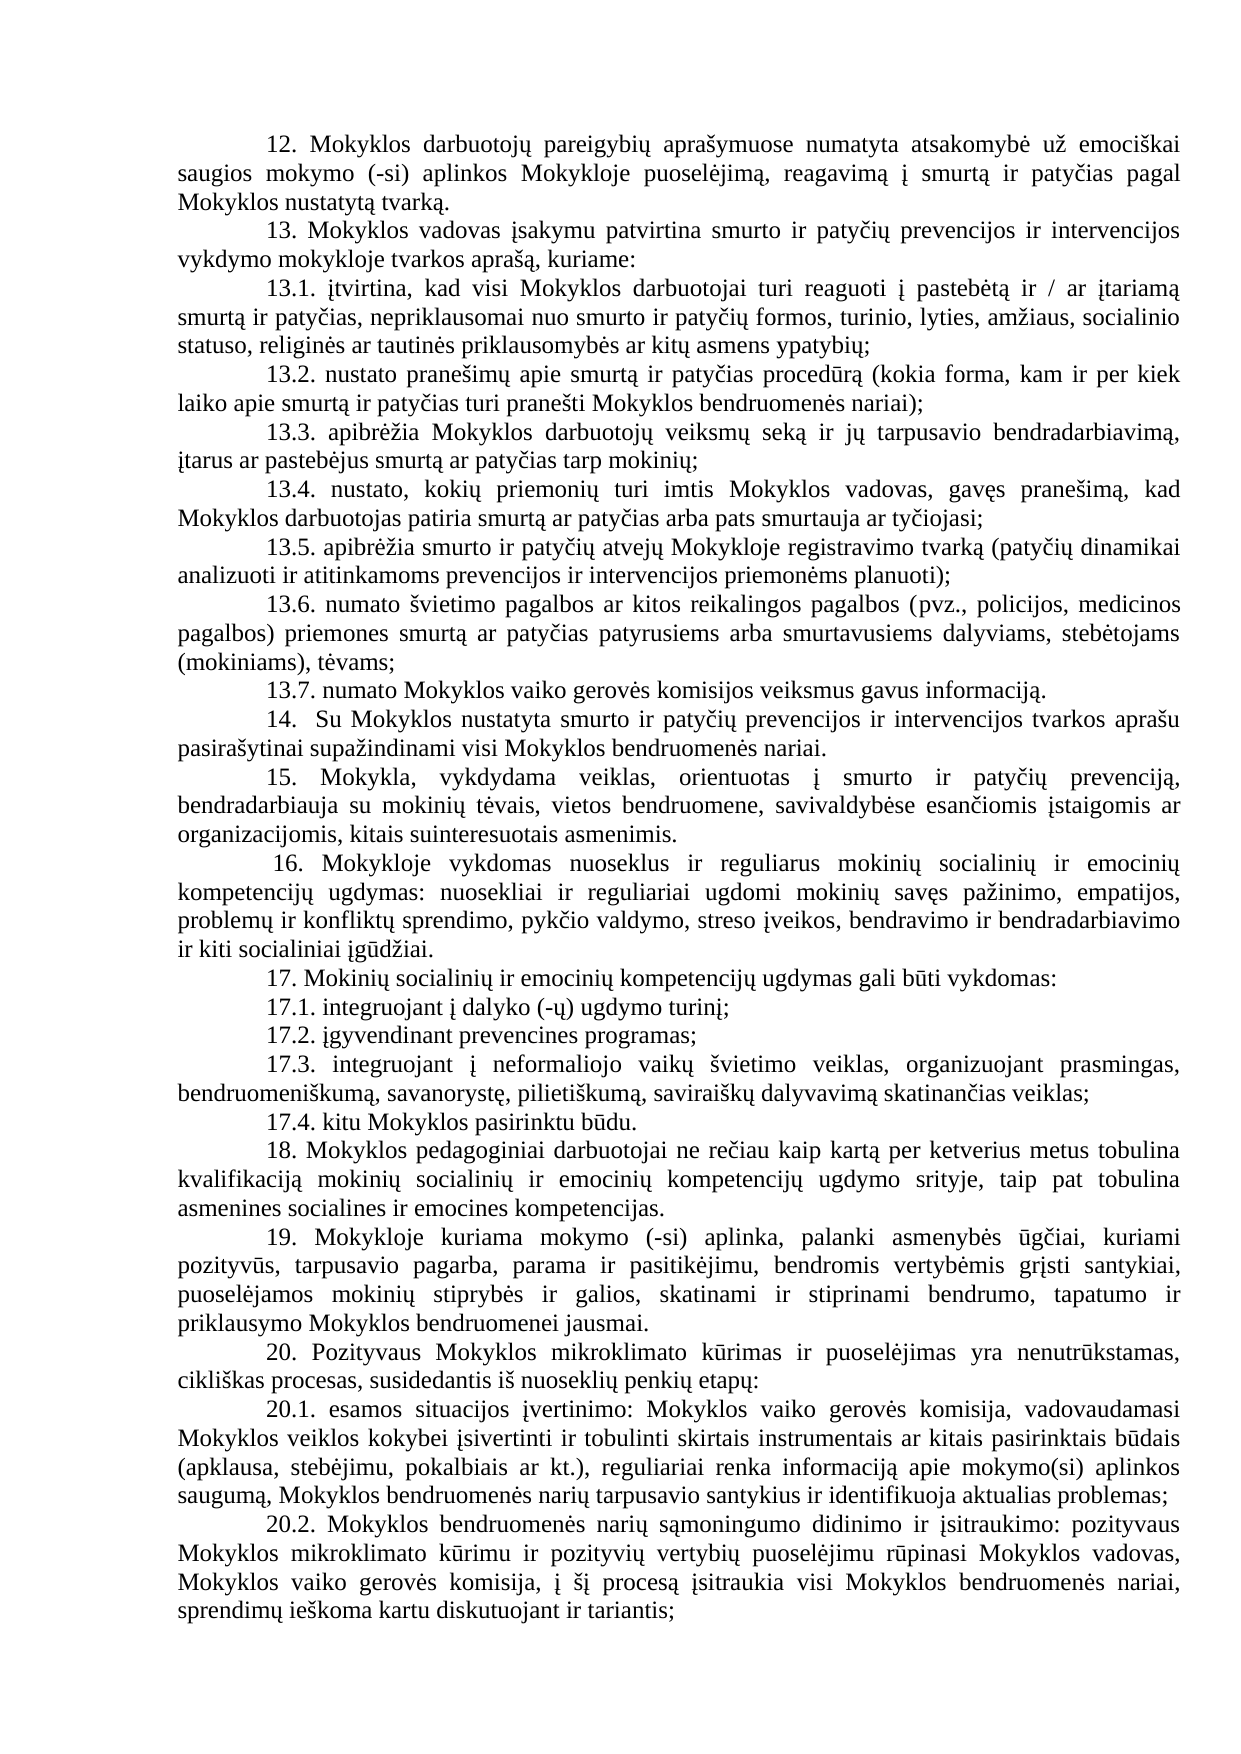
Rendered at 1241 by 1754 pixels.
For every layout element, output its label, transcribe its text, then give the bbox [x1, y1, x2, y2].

text 12. Mokyklos darbuotojų pareigybių aprašymuose numatyta atsakomybė už emociškai saugios mokymo (-si) aplinkos Mokykloje puoselėjimą, reagavimą į smurtą ir patyčias pagal Mokyklos nustatytą tvarką. [177, 129, 1181, 215]
text 18. Mokyklos pedagoginiai darbuotojai ne rečiau kaip kartą per ketverius metus tobulina kvalifikaciją mokinių socialinių ir emocinių kompetencijų ugdymo srityje, taip pat tobulina asmenines socialines ir emocines kompetencijas. [177, 1135, 1181, 1222]
text 20.2. Mokyklos bendruomenės narių sąmoningumo didinimo ir įsitraukimo: pozityvaus Mokyklos mikroklimato kūrimu ir pozityvių vertybių puoselėjimu rūpinasi Mokyklos vadovas, Mokyklos vaiko gerovės komisija, į šį procesą įsitraukia visi Mokyklos bendruomenės nariai, sprendimų ieškoma kartu diskutuojant ir tariantis; [177, 1509, 1181, 1624]
text 17.2. įgyvendinant prevencines programas; [177, 1020, 1181, 1049]
text 13.2. nustato pranešimų apie smurtą ir patyčias procedūrą (kokia forma, kam ir per kiek laiko apie smurtą ir patyčias turi pranešti Mokyklos bendruomenės nariai); [177, 359, 1181, 417]
text 13.4. nustato, kokių priemonių turi imtis Mokyklos vadovas, gavęs pranešimą, kad Mokyklos darbuotojas patiria smurtą ar patyčias arba pats smurtauja ar tyčiojasi; [177, 474, 1181, 532]
text 16. Mokykloje vykdomas nuoseklus ir reguliarus mokinių socialinių ir emocinių kompetencijų ugdymas: nuosekliai ir reguliariai ugdomi mokinių savęs pažinimo, empatijos, problemų ir konfliktų sprendimo, pykčio valdymo, streso įveikos, bendravimo ir bendradarbiavimo ir kiti socialiniai įgūdžiai. [177, 848, 1181, 963]
text 20.1. esamos situacijos įvertinimo: Mokyklos vaiko gerovės komisija, vadovaudamasi Mokyklos veiklos kokybei įsivertinti ir tobulinti skirtais instrumentais ar kitais pasirinktais būdais (apklausa, stebėjimu, pokalbiais ar kt.), reguliariai renka informaciją apie mokymo(si) aplinkos saugumą, Mokyklos bendruomenės narių tarpusavio santykius ir identifikuoja aktualias problemas; [177, 1394, 1181, 1509]
text 13.3. apibrėžia Mokyklos darbuotojų veiksmų seką ir jų tarpusavio bendradarbiavimą, įtarus ar pastebėjus smurtą ar patyčias tarp mokinių; [177, 417, 1181, 474]
text 13.5. apibrėžia smurto ir patyčių atvejų Mokykloje registravimo tvarką (patyčių dinamikai analizuoti ir atitinkamoms prevencijos ir intervencijos priemonėms planuoti); [177, 532, 1181, 589]
text 13.7. numato Mokyklos vaiko gerovės komisijos veiksmus gavus informaciją. [177, 675, 1181, 704]
text 17.4. kitu Mokyklos pasirinktu būdu. [177, 1107, 1181, 1135]
text 19. Mokykloje kuriama mokymo (-si) aplinka, palanki asmenybės ūgčiai, kuriami pozityvūs, tarpusavio pagarba, parama ir pasitikėjimu, bendromis vertybėmis grįsti santykiai, puoselėjamos mokinių stiprybės ir galios, skatinami ir stiprinami bendrumo, tapatumo ir priklausymo Mokyklos bendruomenei jausmai. [177, 1222, 1181, 1337]
text 13.1. įtvirtina, kad visi Mokyklos darbuotojai turi reaguoti į pastebėtą ir / ar įtariamą smurtą ir patyčias, nepriklausomai nuo smurto ir patyčių formos, turinio, lyties, amžiaus, socialinio statuso, religinės ar tautinės priklausomybės ar kitų asmens ypatybių; [177, 273, 1181, 359]
text 17. Mokinių socialinių ir emocinių kompetencijų ugdymas gali būti vykdomas: [177, 963, 1181, 992]
text 17.3. integruojant į neformaliojo vaikų švietimo veiklas, organizuojant prasmingas, bendruomeniškumą, savanorystę, pilietiškumą, saviraiškų dalyvavimą skatinančias veiklas; [177, 1049, 1181, 1107]
text 17.1. integruojant į dalyko (-ų) ugdymo turinį; [177, 992, 1181, 1020]
text 20. Pozityvaus Mokyklos mikroklimato kūrimas ir puoselėjimas yra nenutrūkstamas, cikliškas procesas, susidedantis iš nuoseklių penkių etapų: [177, 1337, 1181, 1394]
text 15. Mokykla, vykdydama veiklas, orientuotas į smurto ir patyčių prevenciją, bendradarbiauja su mokinių tėvais, vietos bendruomene, savivaldybėse esančiomis įstaigomis ar organizacijomis, kitais suinteresuotais asmenimis. [177, 762, 1181, 848]
text 14. Su Mokyklos nustatyta smurto ir patyčių prevencijos ir intervencijos tvarkos aprašu pasirašytinai supažindinami visi Mokyklos bendruomenės nariai. [177, 704, 1181, 762]
text 13.6. numato švietimo pagalbos ar kitos reikalingos pagalbos (pvz., policijos, medicinos pagalbos) priemones smurtą ar patyčias patyrusiems arba smurtavusiems dalyviams, stebėtojams (mokiniams), tėvams; [177, 589, 1181, 675]
text 13. Mokyklos vadovas įsakymu patvirtina smurto ir patyčių prevencijos ir intervencijos vykdymo mokykloje tvarkos aprašą, kuriame: [177, 215, 1181, 273]
